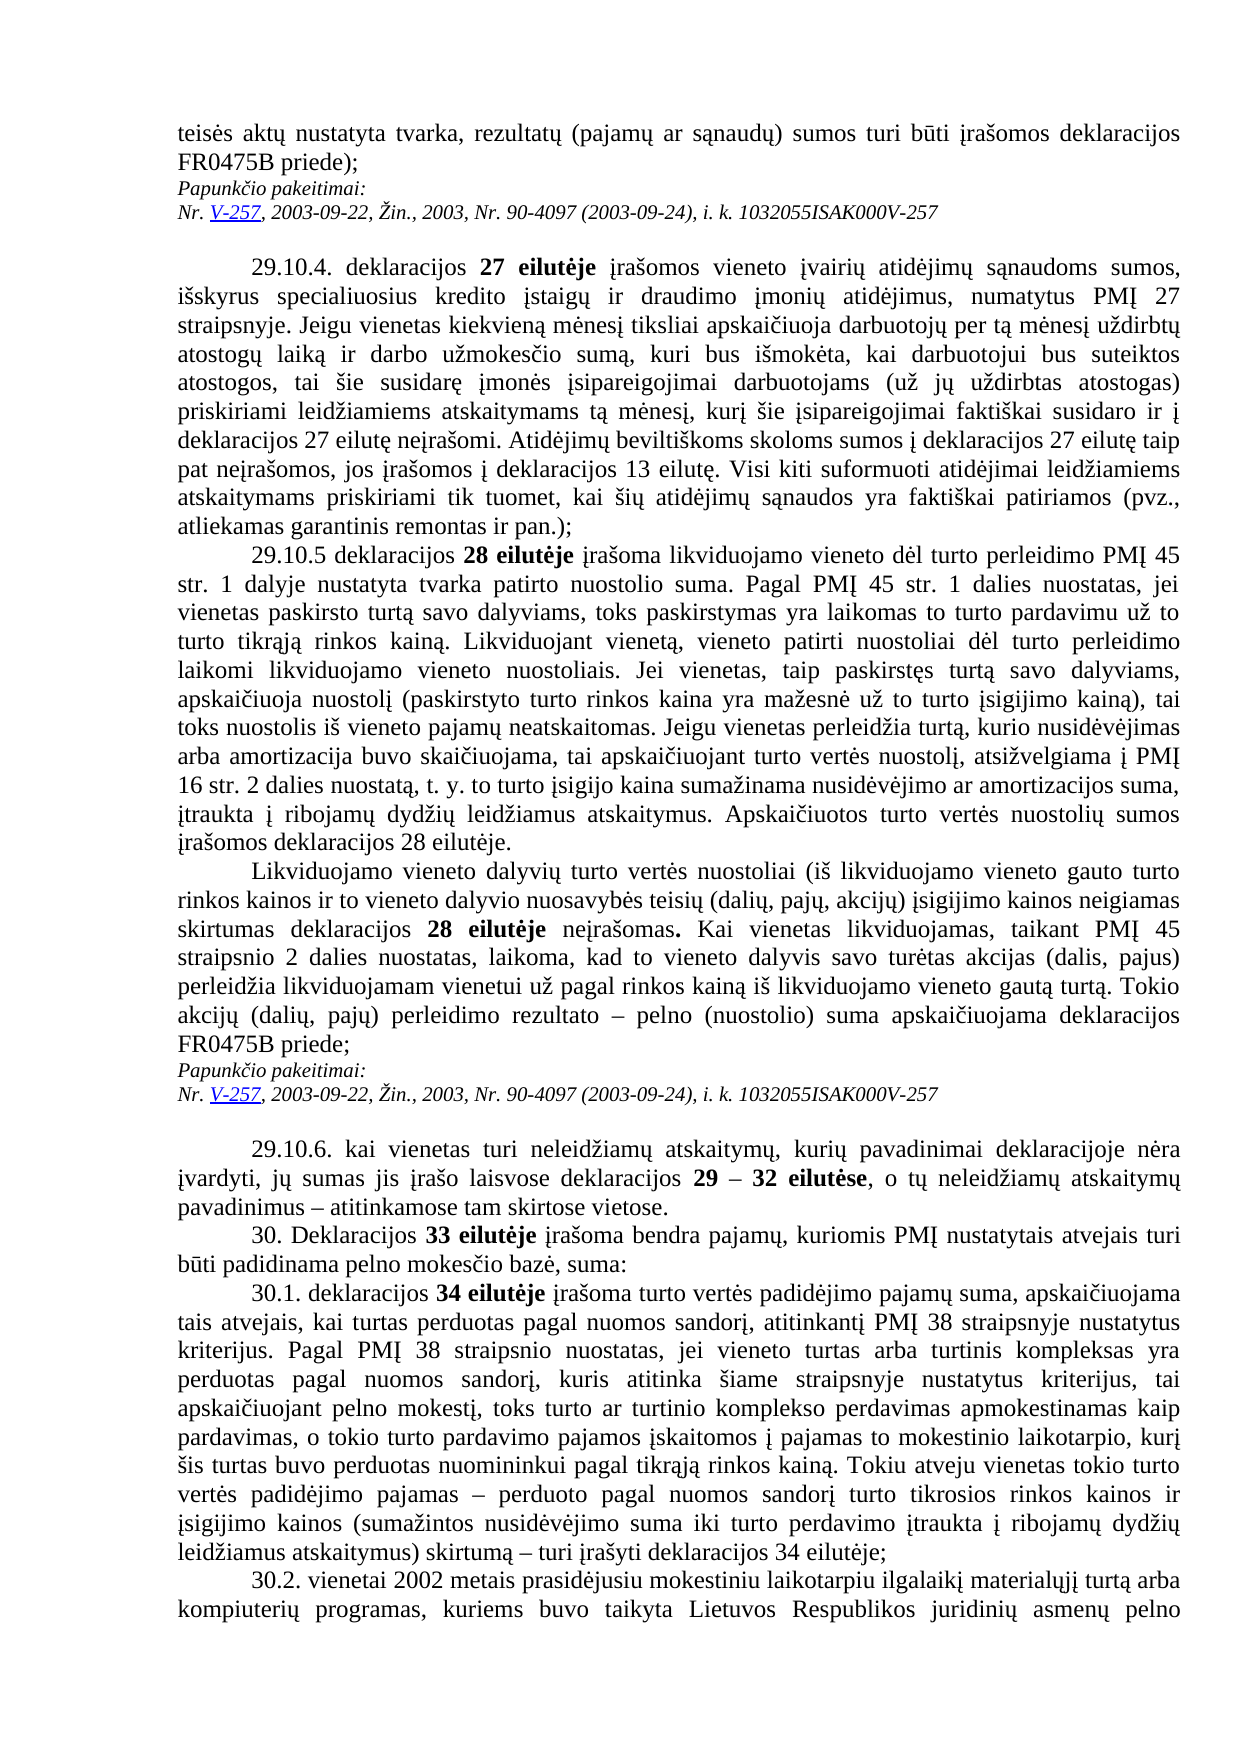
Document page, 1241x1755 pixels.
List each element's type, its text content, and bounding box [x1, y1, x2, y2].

text teisės aktų nustatyta tvarka, rezultatų (pajamų ar sąnaudų) sumos turi būti įrašomos deklaracijos FR0475B priede); [177, 118, 1181, 176]
text Nr. V-257, 2003-09-22, Žin., 2003, Nr. 90-4097 (2003-09-24), i. k. 1032055ISAK000V-257 [177, 200, 1181, 224]
text Likviduojamo vieneto dalyvių turto vertės nuostoliai (iš likviduojamo vieneto gauto turto rinkos kainos ir to vieneto dalyvio nuosavybės teisių (dalių, pajų, akcijų) įsigijimo kainos neigiamas skirtumas deklaracijos 28 eilutėje neįrašomas. Kai vienetas likviduojamas, taikant PMĮ 45 straipsnio 2 dalies nuostatas, laikoma, kad to vieneto dalyvis savo turėtas akcijas (dalis, pajus) perleidžia likviduojamam vienetui už pagal rinkos kainą iš likviduojamo vieneto gautą turtą. Tokio akcijų (dalių, pajų) perleidimo rezultato – pelno (nuostolio) suma apskaičiuojama deklaracijos FR0475B priede; [177, 856, 1181, 1057]
text Papunkčio pakeitimai: [177, 176, 1181, 200]
text Papunkčio pakeitimai: [177, 1057, 1181, 1082]
text 29.10.6. kai vienetas turi neleidžiamų atskaitymų, kurių pavadinimai deklaracijoje nėra įvardyti, jų sumas jis įrašo laisvose deklaracijos 29 – 32 eilutėse, o tų neleidžiamų atskaitymų pavadinimus – atitinkamose tam skirtose vietose. [177, 1134, 1181, 1221]
text 29.10.5 deklaracijos 28 eilutėje įrašoma likviduojamo vieneto dėl turto perleidimo PMĮ 45 str. 1 dalyje nustatyta tvarka patirto nuostolio suma. Pagal PMĮ 45 str. 1 dalies nuostatas, jei vienetas paskirsto turtą savo dalyviams, toks paskirstymas yra laikomas to turto pardavimu už to turto tikrąją rinkos kainą. Likviduojant vienetą, vieneto patirti nuostoliai dėl turto perleidimo laikomi likviduojamo vieneto nuostoliais. Jei vienetas, taip paskirstęs turtą savo dalyviams, apskaičiuoja nuostolį (paskirstyto turto rinkos kaina yra mažesnė už to turto įsigijimo kainą), tai toks nuostolis iš vieneto pajamų neatskaitomas. Jeigu vienetas perleidžia turtą, kurio nusidėvėjimas arba amortizacija buvo skaičiuojama, tai apskaičiuojant turto vertės nuostolį, atsižvelgiama į PMĮ 16 str. 2 dalies nuostatą, t. y. to turto įsigijo kaina sumažinama nusidėvėjimo ar amortizacijos suma, įtraukta į ribojamų dydžių leidžiamus atskaitymus. Apskaičiuotos turto vertės nuostolių sumos įrašomos deklaracijos 28 eilutėje. [177, 540, 1181, 856]
text 30.1. deklaracijos 34 eilutėje įrašoma turto vertės padidėjimo pajamų suma, apskaičiuojama tais atvejais, kai turtas perduotas pagal nuomos sandorį, atitinkantį PMĮ 38 straipsnyje nustatytus kriterijus. Pagal PMĮ 38 straipsnio nuostatas, jei vieneto turtas arba turtinis kompleksas yra perduotas pagal nuomos sandorį, kuris atitinka šiame straipsnyje nustatytus kriterijus, tai apskaičiuojant pelno mokestį, toks turto ar turtinio komplekso perdavimas apmokestinamas kaip pardavimas, o tokio turto pardavimo pajamos įskaitomos į pajamas to mokestinio laikotarpio, kurį šis turtas buvo perduotas nuomininkui pagal tikrąją rinkos kainą. Tokiu atveju vienetas tokio turto vertės padidėjimo pajamas – perduoto pagal nuomos sandorį turto tikrosios rinkos kainos ir įsigijimo kainos (sumažintos nusidėvėjimo suma iki turto perdavimo įtraukta į ribojamų dydžių leidžiamus atskaitymus) skirtumą – turi įrašyti deklaracijos 34 eilutėje; [177, 1278, 1181, 1566]
text Nr. V-257, 2003-09-22, Žin., 2003, Nr. 90-4097 (2003-09-24), i. k. 1032055ISAK000V-257 [177, 1082, 1181, 1106]
text 30.2. vienetai 2002 metais prasidėjusiu mokestiniu laikotarpiu ilgalaikį materialųjį turtą arba kompiuterių programas, kuriems buvo taikyta Lietuvos Respublikos juridinių asmenų pelno [177, 1566, 1181, 1623]
text 30. Deklaracijos 33 eilutėje įrašoma bendra pajamų, kuriomis PMĮ nustatytais atvejais turi būti padidinama pelno mokesčio bazė, suma: [177, 1221, 1181, 1278]
text 29.10.4. deklaracijos 27 eilutėje įrašomos vieneto įvairių atidėjimų sąnaudoms sumos, išskyrus specialiuosius kredito įstaigų ir draudimo įmonių atidėjimus, numatytus PMĮ 27 straipsnyje. Jeigu vienetas kiekvieną mėnesį tiksliai apskaičiuoja darbuotojų per tą mėnesį uždirbtų atostogų laiką ir darbo užmokesčio sumą, kuri bus išmokėta, kai darbuotojui bus suteiktos atostogos, tai šie susidarę įmonės įsipareigojimai darbuotojams (už jų uždirbtas atostogas) priskiriami leidžiamiems atskaitymams tą mėnesį, kurį šie įsipareigojimai faktiškai susidaro ir į deklaracijos 27 eilutę neįrašomi. Atidėjimų beviltiškoms skoloms sumos į deklaracijos 27 eilutę taip pat neįrašomos, jos įrašomos į deklaracijos 13 eilutę. Visi kiti suformuoti atidėjimai leidžiamiems atskaitymams priskiriami tik tuomet, kai šių atidėjimų sąnaudos yra faktiškai patiriamos (pvz., atliekamas garantinis remontas ir pan.); [177, 252, 1181, 540]
